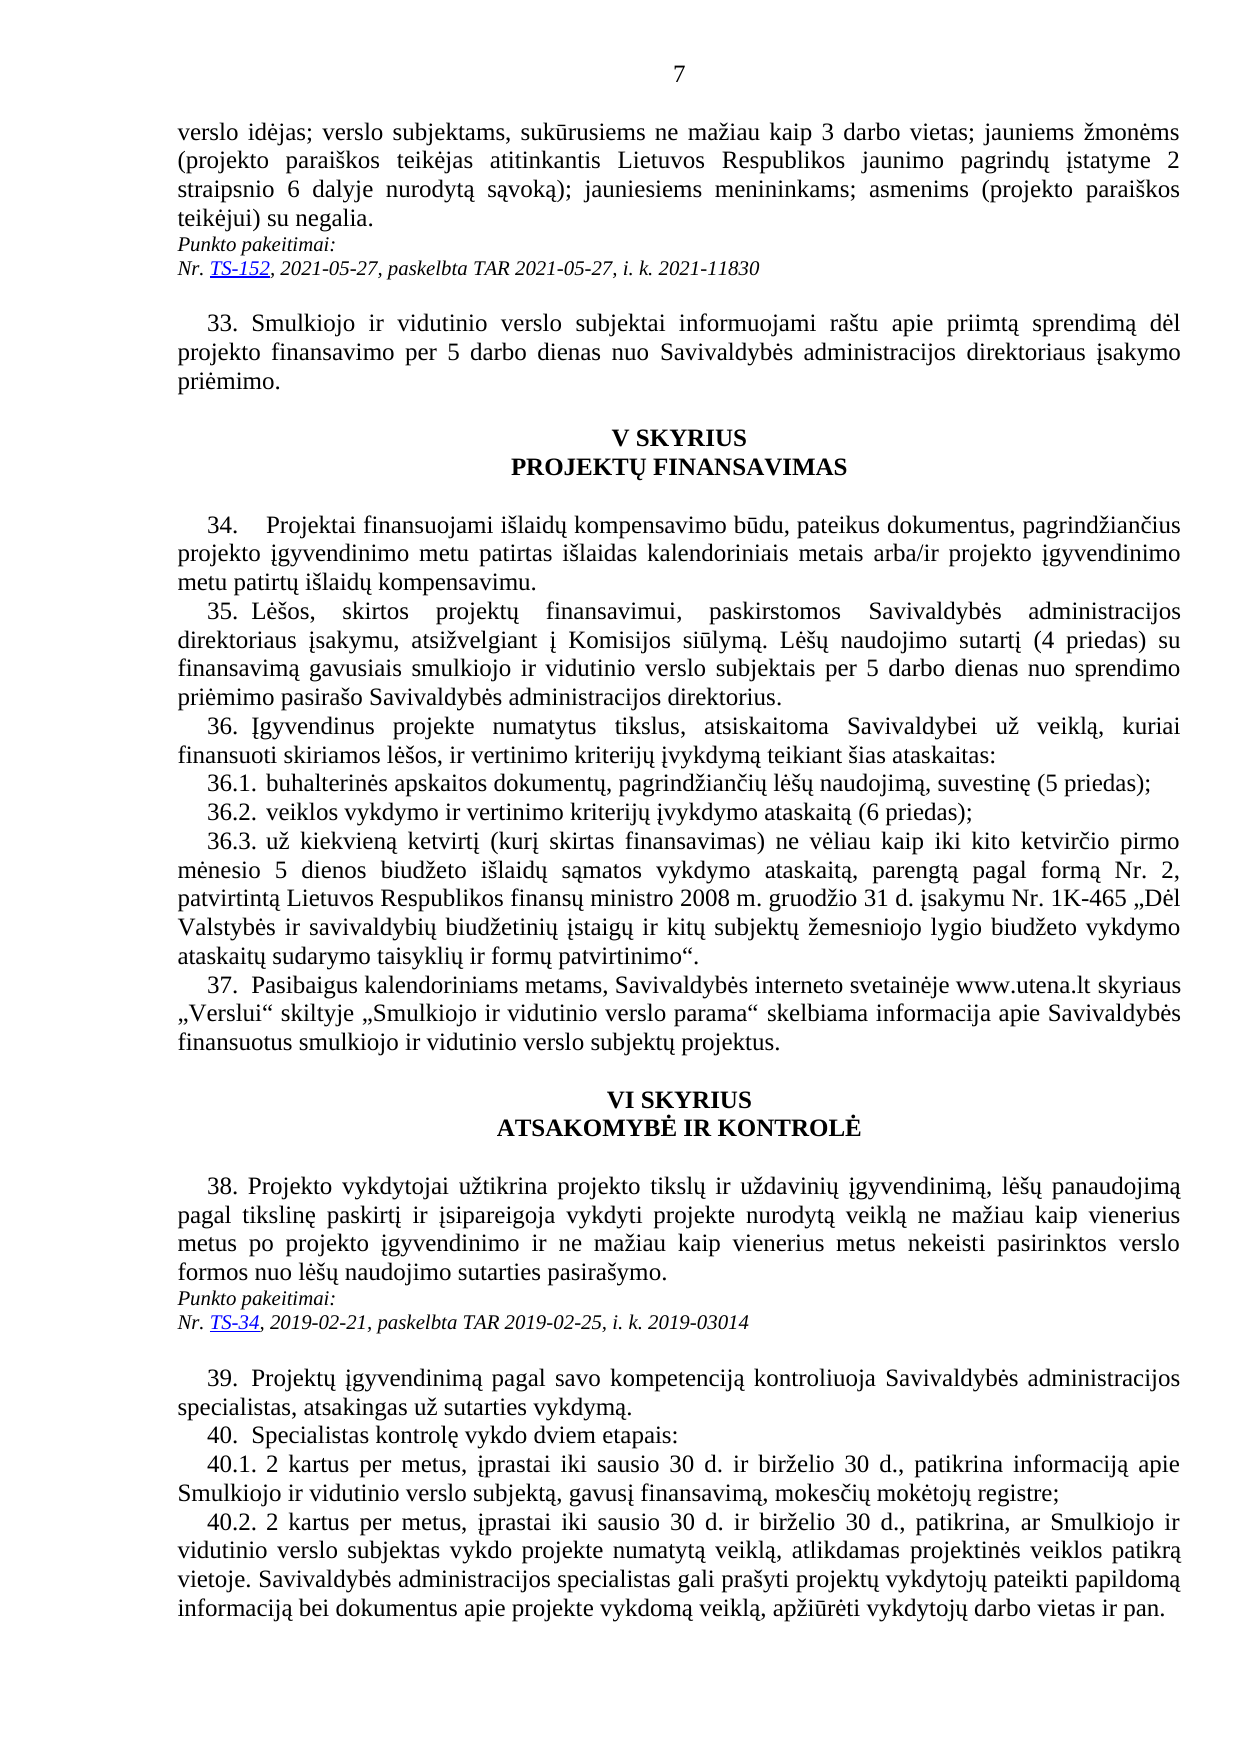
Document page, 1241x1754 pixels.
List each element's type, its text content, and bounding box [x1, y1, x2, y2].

text Nr. TS-34, 2019-02-21, paskelbta TAR 2019-02-25, i. k. 2019-03014 [177, 1310, 1181, 1334]
text 33. Smulkiojo ir vidutinio verslo subjektai informuojami raštu apie priimtą sprendimą dėl projekto finansavimo per 5 darbo dienas nuo Savivaldybės administracijos direktoriaus įsakymo priėmimo. [177, 308, 1181, 395]
text verslo idėjas; verslo subjektams, sukūrusiems ne mažiau kaip 3 darbo vietas; jauniems žmonėms (projekto paraiškos teikėjas atitinkantis Lietuvos Respublikos jaunimo pagrindų įstatyme 2 straipsnio 6 dalyje nurodytą sąvoką); jauniesiems menininkams; asmenims (projekto paraiškos teikėjui) su negalia. [177, 117, 1181, 232]
text 38. Projekto vykdytojai užtikrina projekto tikslų ir uždavinių įgyvendinimą, lėšų panaudojimą pagal tikslinę paskirtį ir įsipareigoja vykdyti projekte nurodytą veiklą ne mažiau kaip vienerius metus po projekto įgyvendinimo ir ne mažiau kaip vienerius metus nekeisti pasirinktos verslo formos nuo lėšų naudojimo sutarties pasirašymo. [177, 1171, 1181, 1286]
text 40.1. 2 kartus per metus, įprastai iki sausio 30 d. ir birželio 30 d., patikrina informaciją apie Smulkiojo ir vidutinio verslo subjektą, gavusį finansavimą, mokesčių mokėtojų registre; [177, 1449, 1181, 1507]
text 36. Įgyvendinus projekte numatytus tikslus, atsiskaitoma Savivaldybei už veiklą, kuriai finansuoti skiriamos lėšos, ir vertinimo kriterijų įvykdymą teikiant šias ataskaitas: [177, 711, 1181, 768]
text 39. Projektų įgyvendinimą pagal savo kompetenciją kontroliuoja Savivaldybės administracijos specialistas, atsakingas už sutarties vykdymą. [177, 1363, 1181, 1420]
text ATSAKOMYBĖ IR KONTROLĖ [177, 1113, 1181, 1142]
text Punkto pakeitimai: [177, 1286, 1181, 1310]
text 34. Projektai finansuojami išlaidų kompensavimo būdu, pateikus dokumentus, pagrindžiančius projekto įgyvendinimo metu patirtas išlaidas kalendoriniais metais arba/ir projekto įgyvendinimo metu patirtų išlaidų kompensavimu. [177, 510, 1181, 596]
text Nr. TS-152, 2021-05-27, paskelbta TAR 2021-05-27, i. k. 2021-11830 [177, 256, 1181, 280]
text 37. Pasibaigus kalendoriniams metams, Savivaldybės interneto svetainėje www.utena.lt skyriaus „Verslui“ skiltyje „Smulkiojo ir vidutinio verslo parama“ skelbiama informacija apie Savivaldybės finansuotus smulkiojo ir vidutinio verslo subjektų projektus. [177, 970, 1181, 1056]
text 40. Specialistas kontrolę vykdo dviem etapais: [177, 1420, 1181, 1449]
text 35. Lėšos, skirtos projektų finansavimui, paskirstomos Savivaldybės administracijos direktoriaus įsakymu, atsižvelgiant į Komisijos siūlymą. Lėšų naudojimo sutartį (4 priedas) su finansavimą gavusiais smulkiojo ir vidutinio verslo subjektais per 5 darbo dienas nuo sprendimo priėmimo pasirašo Savivaldybės administracijos direktorius. [177, 596, 1181, 711]
text PROJEKTŲ FINANSAVIMAS [177, 452, 1181, 481]
text 36.1. buhalterinės apskaitos dokumentų, pagrindžiančių lėšų naudojimą, suvestinę (5 priedas); [207, 768, 1181, 797]
text V SKYRIUS [177, 423, 1181, 452]
text 40.2. 2 kartus per metus, įprastai iki sausio 30 d. ir birželio 30 d., patikrina, ar Smulkiojo ir vidutinio verslo subjektas vykdo projekte numatytą veiklą, atlikdamas projektinės veiklos patikrą vietoje. Savivaldybės administracijos specialistas gali prašyti projektų vykdytojų pateikti papildomą informaciją bei dokumentus apie projekte vykdomą veiklą, apžiūrėti vykdytojų darbo vietas ir pan. [177, 1507, 1181, 1622]
text Punkto pakeitimai: [177, 232, 1181, 256]
text 36.2. veiklos vykdymo ir vertinimo kriterijų įvykdymo ataskaitą (6 priedas); [207, 797, 1181, 826]
text 36.3. už kiekvieną ketvirtį (kurį skirtas finansavimas) ne vėliau kaip iki kito ketvirčio pirmo mėnesio 5 dienos biudžeto išlaidų sąmatos vykdymo ataskaitą, parengtą pagal formą Nr. 2, patvirtintą Lietuvos Respublikos finansų ministro 2008 m. gruodžio 31 d. įsakymu Nr. 1K-465 „Dėl Valstybės ir savivaldybių biudžetinių įstaigų ir kitų subjektų žemesniojo lygio biudžeto vykdymo ataskaitų sudarymo taisyklių ir formų patvirtinimo“. [177, 826, 1181, 970]
text VI SKYRIUS [177, 1085, 1181, 1113]
